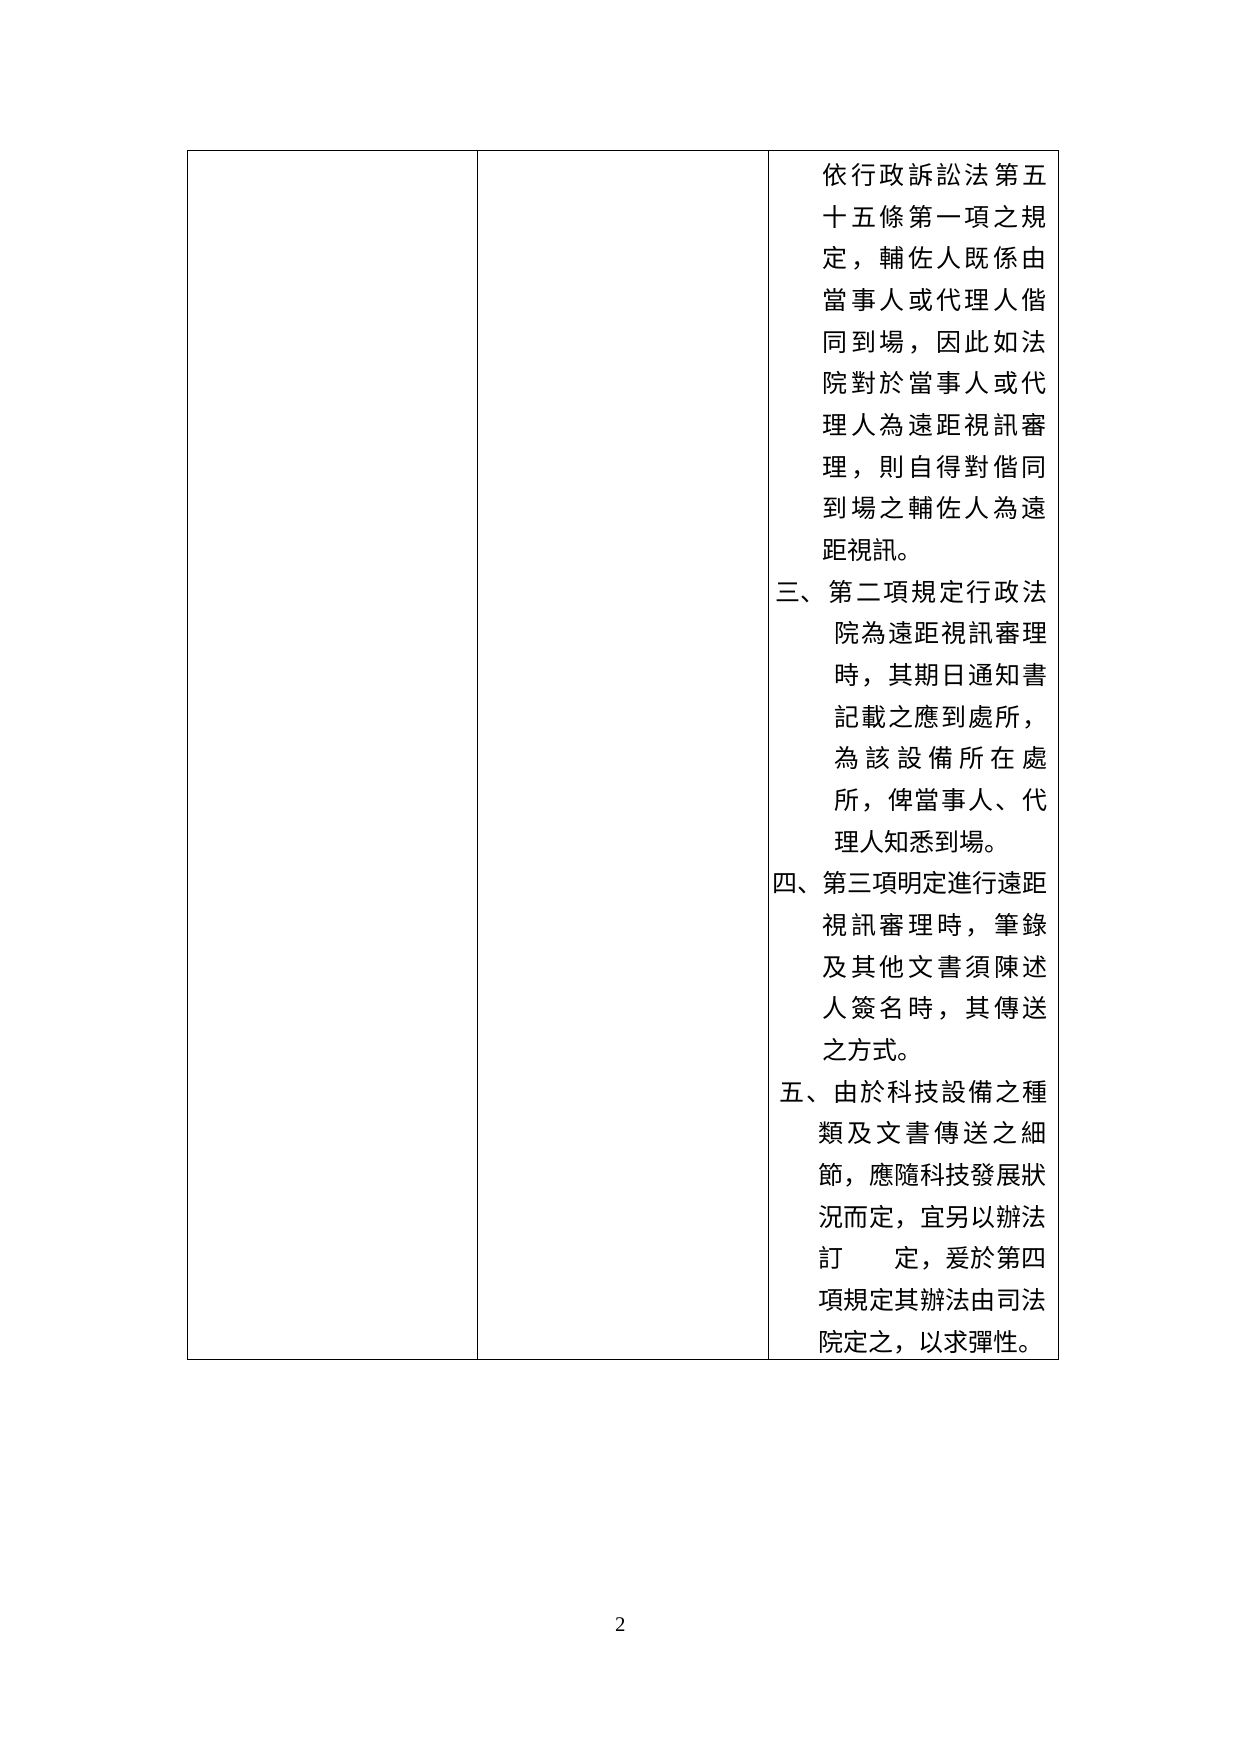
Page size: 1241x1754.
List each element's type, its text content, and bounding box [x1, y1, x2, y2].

table_cell 依行政訴訟法第五十五條第一項之規定，輔佐人既係由當事人或代理人偕同到場，因此如法院對於當事人或代理人為遠距視訊審理，則自得對偕同到場之輔佐人為遠距視訊。 三、第二項規定行政法院為遠距視訊審理時，其期日通知書記載之應到處所，為該設備所在處所，俾當事人、代理人知悉到場。 四、第三項明定進行遠距視訊審理時，筆錄及其他文書須陳述人簽名時，其傳送之方式。 五、由於科技設備之種類及文書傳送之細節，應隨科技發展狀況而定，宜另以辦法訂 定，爰於第四項規定其辦法由司法院定之，以求彈性。 [769, 151, 1058, 1359]
table_cell 當事人、 第一百三十條之一 當事人、代理人之所在處所或所在地法院與行政法院間，有聲音及影像相互傳送之科技設備而得直接審理者，行政法院認為適當時，得依聲請或依職權以該設備審理之。 前項情形，其期日通知書記載之應到處所為該設備所在處所。 依第一項進行程序之筆錄及其他文書，須陳述人簽名者，由行政法院傳送至陳述人所在處所，經陳述人確認內容並簽名後，將筆錄及其他文書以電信傳真或其他科技設備傳回行政法院。 第一項之審理及前項文書傳送之辦法，由司法院定之。 [188, 151, 477, 1359]
table_cell [478, 151, 768, 1359]
